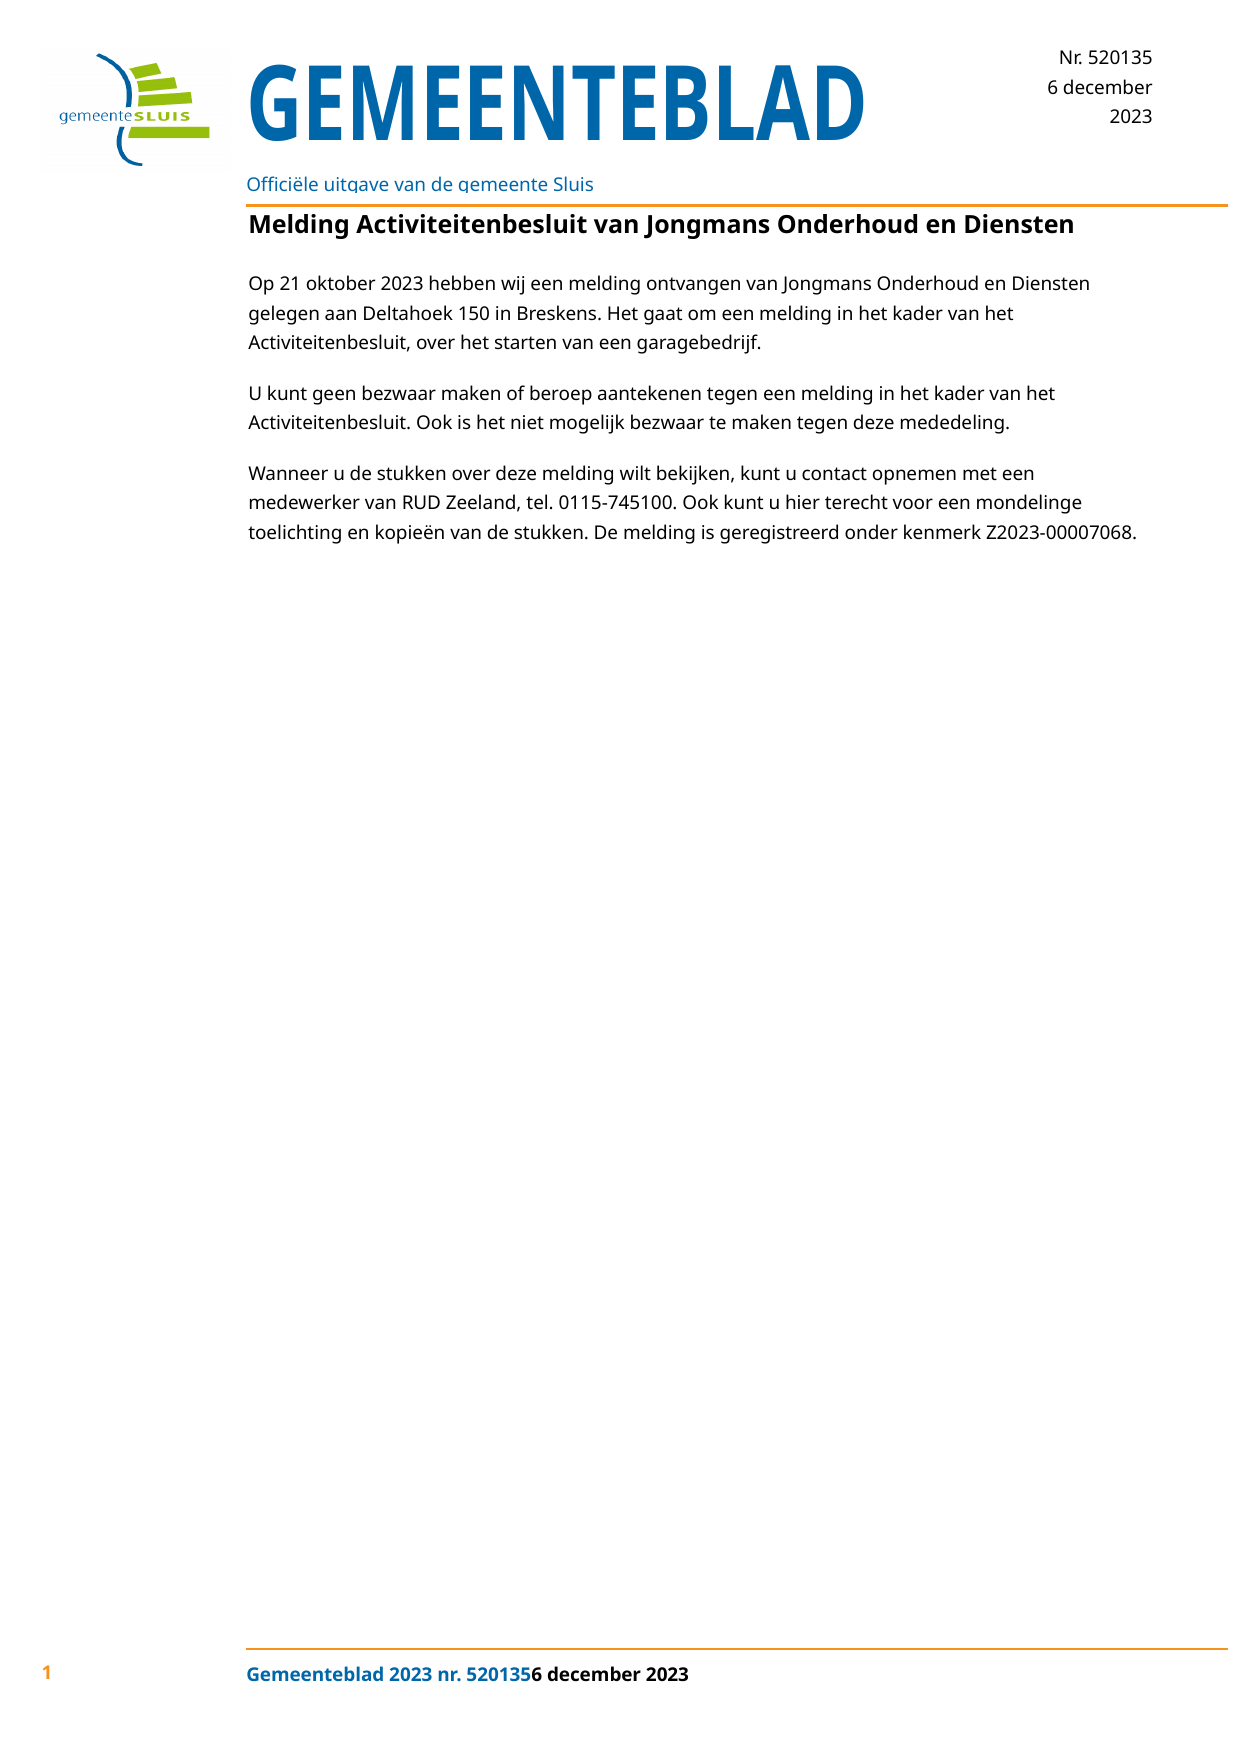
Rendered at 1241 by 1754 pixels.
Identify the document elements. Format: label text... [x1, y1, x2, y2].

text Melding Activiteitenbesluit van Jongmans Onderhoud en Diensten [248, 207, 1152, 241]
text Wanneer u de stukken over deze melding wilt bekijken, kunt u contact opnemen met een medewerker van RUD Zeeland, tel. 0115-745100. Ook kunt u hier terecht voor een mondelinge toelichting en kopieën van de stukken. De melding is geregistreerd onder kenmerk Z2023-00007068. [248, 460, 1152, 545]
text Op 21 oktober 2023 hebben wij een melding ontvangen van Jongmans Onderhoud en Diensten gelegen aan Deltahoek 150 in Breskens. Het gaat om een melding in het kader van het Activiteitenbesluit, over het starten van een garagebedrijf. [248, 270, 1152, 355]
text U kunt geen bezwaar maken of beroep aantekenen tegen een melding in het kader van het Activiteitenbesluit. Ook is het niet mogelijk bezwaar te maken tegen deze mededeling. [248, 380, 1152, 435]
picture [41, 47, 231, 172]
